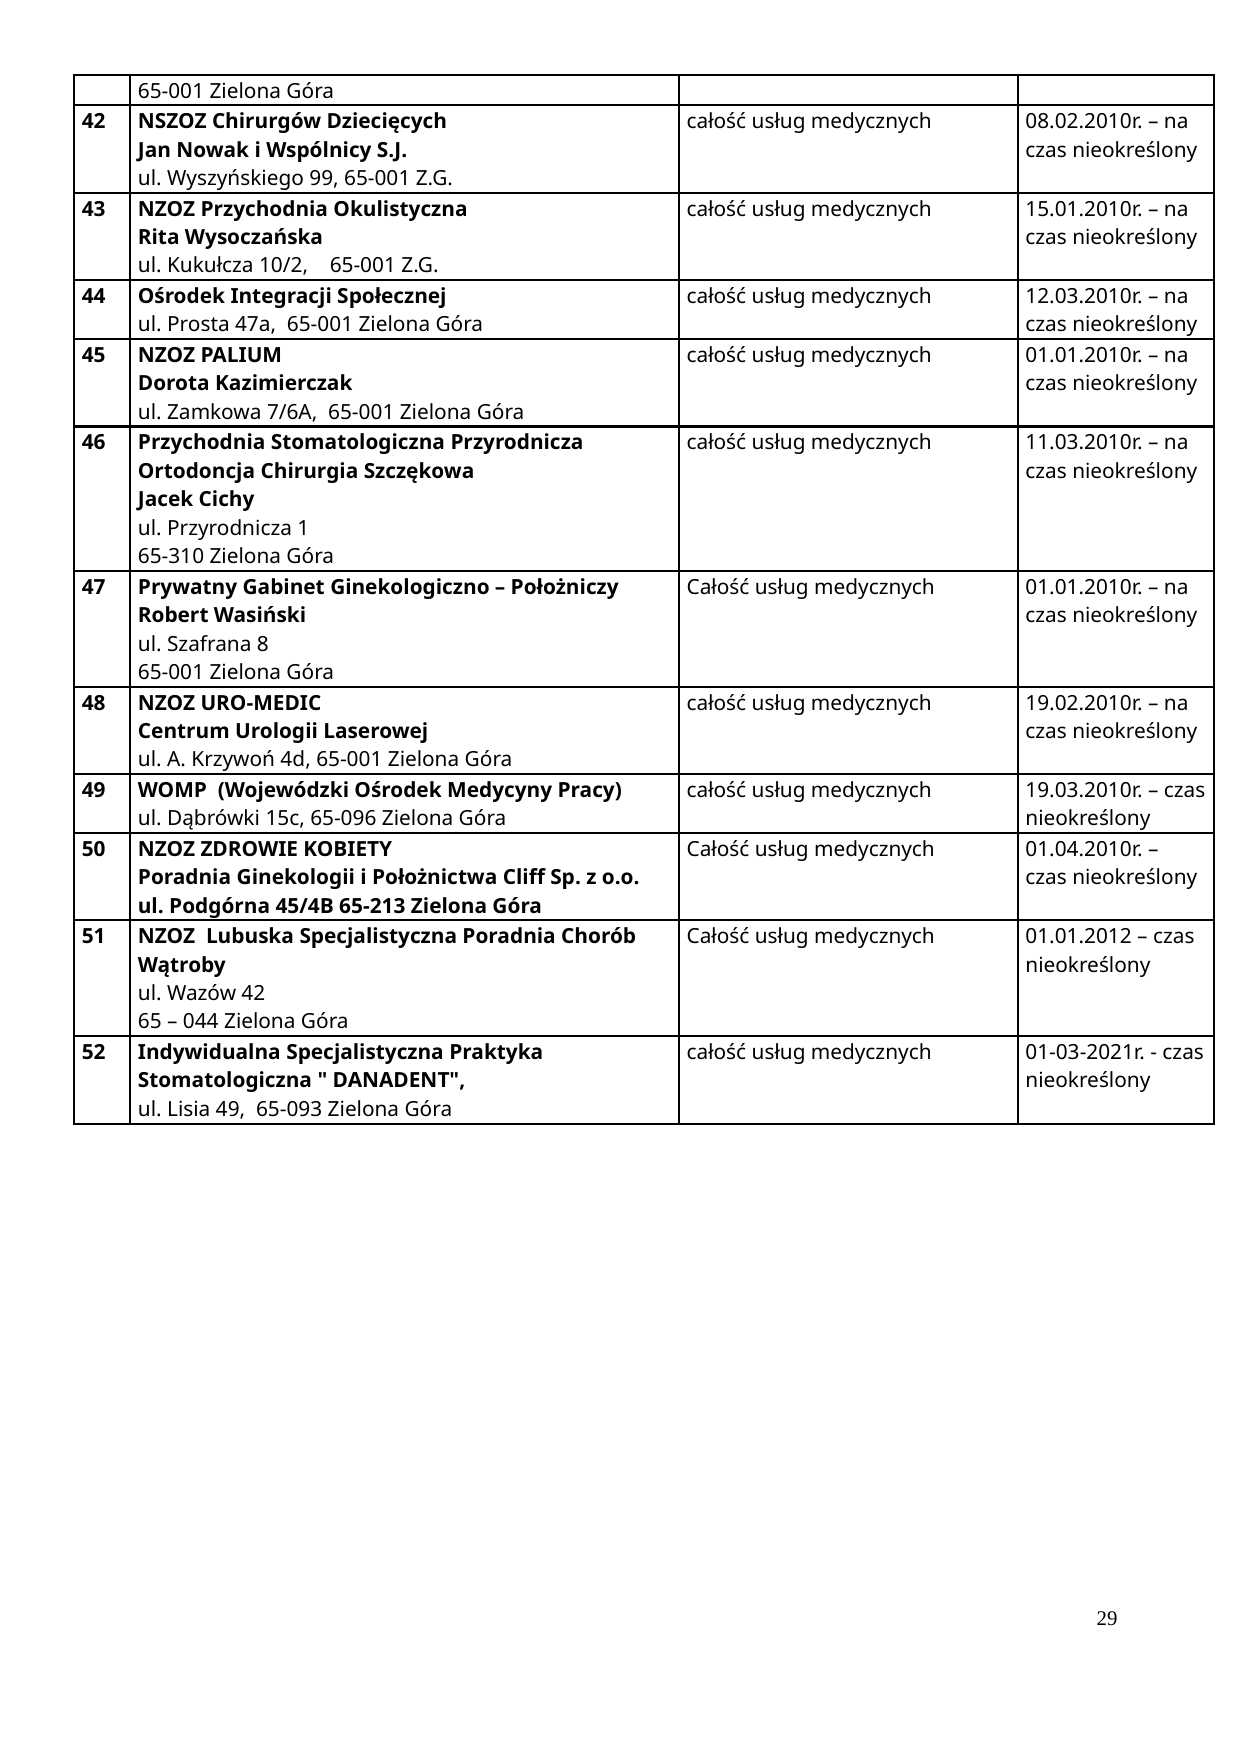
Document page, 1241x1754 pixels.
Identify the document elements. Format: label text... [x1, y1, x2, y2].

table_cell NZOZ ZDROWIE KOBIETY Poradnia Ginekologii i Położnictwa Cliff Sp. z o.o. ul. Podgórna 45/4B 65-213 Zielona Góra [131, 834, 678, 919]
table_cell całość usług medycznych [680, 340, 1017, 425]
table_cell całość usług medycznych [680, 1037, 1017, 1122]
table_cell 01-03-2021r. - czas nieokreślony [1019, 1037, 1213, 1122]
table_cell 43 [75, 194, 129, 279]
table_cell NZOZ PALIUM Dorota Kazimierczak ul. Zamkowa 7/6A, 65-001 Zielona Góra [131, 340, 678, 425]
table_cell NZOZ URO-MEDIC Centrum Urologii Laserowej ul. A. Krzywoń 4d, 65-001 Zielona Góra [131, 688, 678, 773]
table_cell 12.03.2010r. – na czas nieokreślony [1019, 281, 1213, 338]
table_cell 48 [75, 688, 129, 773]
table_cell 46 [75, 428, 129, 570]
table_cell Ośrodek Integracji Społecznej ul. Prosta 47a, 65-001 Zielona Góra [131, 281, 678, 338]
table_cell 01.01.2010r. – na czas nieokreślony [1019, 572, 1213, 686]
table_cell 49 [75, 775, 129, 832]
table_cell 52 [75, 1037, 129, 1122]
table_cell NZOZ Lubuska Specjalistyczna Poradnia Chorób Wątroby ul. Wazów 42 65 – 044 Zielona Góra [131, 921, 678, 1035]
table_cell całość usług medycznych [680, 281, 1017, 338]
table_cell całość usług medycznych [680, 428, 1017, 570]
table_cell Całość usług medycznych [680, 834, 1017, 919]
table_cell 11.03.2010r. – na czas nieokreślony [1019, 428, 1213, 570]
table_cell całość usług medycznych [680, 688, 1017, 773]
table_cell Przychodnia Stomatologiczna Przyrodnicza Ortodoncja Chirurgia Szczękowa Jacek Cichy ul. Przyrodnicza 1 65-310 Zielona Góra [131, 428, 678, 570]
table_cell Całość usług medycznych [680, 921, 1017, 1035]
table_cell Prywatny Gabinet Ginekologiczno – Położniczy Robert Wasiński ul. Szafrana 8 65-001 Zielona Góra [131, 572, 678, 686]
table_cell WOMP (Wojewódzki Ośrodek Medycyny Pracy) ul. Dąbrówki 15c, 65-096 Zielona Góra [131, 775, 678, 832]
table_cell [1019, 76, 1213, 104]
table_cell [680, 76, 1017, 104]
table_cell całość usług medycznych [680, 106, 1017, 192]
table_cell 19.02.2010r. – na czas nieokreślony [1019, 688, 1213, 773]
table_cell 01.04.2010r. – czas nieokreślony [1019, 834, 1213, 919]
table_cell 01.01.2010r. – na czas nieokreślony [1019, 340, 1213, 425]
table_cell NSZOZ Chirurgów Dziecięcych Jan Nowak i Wspólnicy S.J. ul. Wyszyńskiego 99, 65-001 Z.G. [131, 106, 678, 192]
table_cell [75, 76, 129, 104]
table_cell 47 [75, 572, 129, 686]
table_cell 01.01.2012 – czas nieokreślony [1019, 921, 1213, 1035]
table_cell 42 [75, 106, 129, 192]
table_cell całość usług medycznych [680, 775, 1017, 832]
table_cell 51 [75, 921, 129, 1035]
table_cell 19.03.2010r. – czas nieokreślony [1019, 775, 1213, 832]
table_cell 50 [75, 834, 129, 919]
table_cell 08.02.2010r. – na czas nieokreślony [1019, 106, 1213, 192]
table_cell 65-001 Zielona Góra [131, 76, 678, 104]
table_cell NZOZ Przychodnia Okulistyczna Rita Wysoczańska ul. Kukułcza 10/2, 65-001 Z.G. [131, 194, 678, 279]
table_cell Indywidualna Specjalistyczna Praktyka Stomatologiczna " DANADENT", ul. Lisia 49, 65-093 Zielona Góra [131, 1037, 678, 1122]
table_cell 15.01.2010r. – na czas nieokreślony [1019, 194, 1213, 279]
table_cell całość usług medycznych [680, 194, 1017, 279]
table_cell 44 [75, 281, 129, 338]
table_cell 45 [75, 340, 129, 425]
table_cell Całość usług medycznych [680, 572, 1017, 686]
